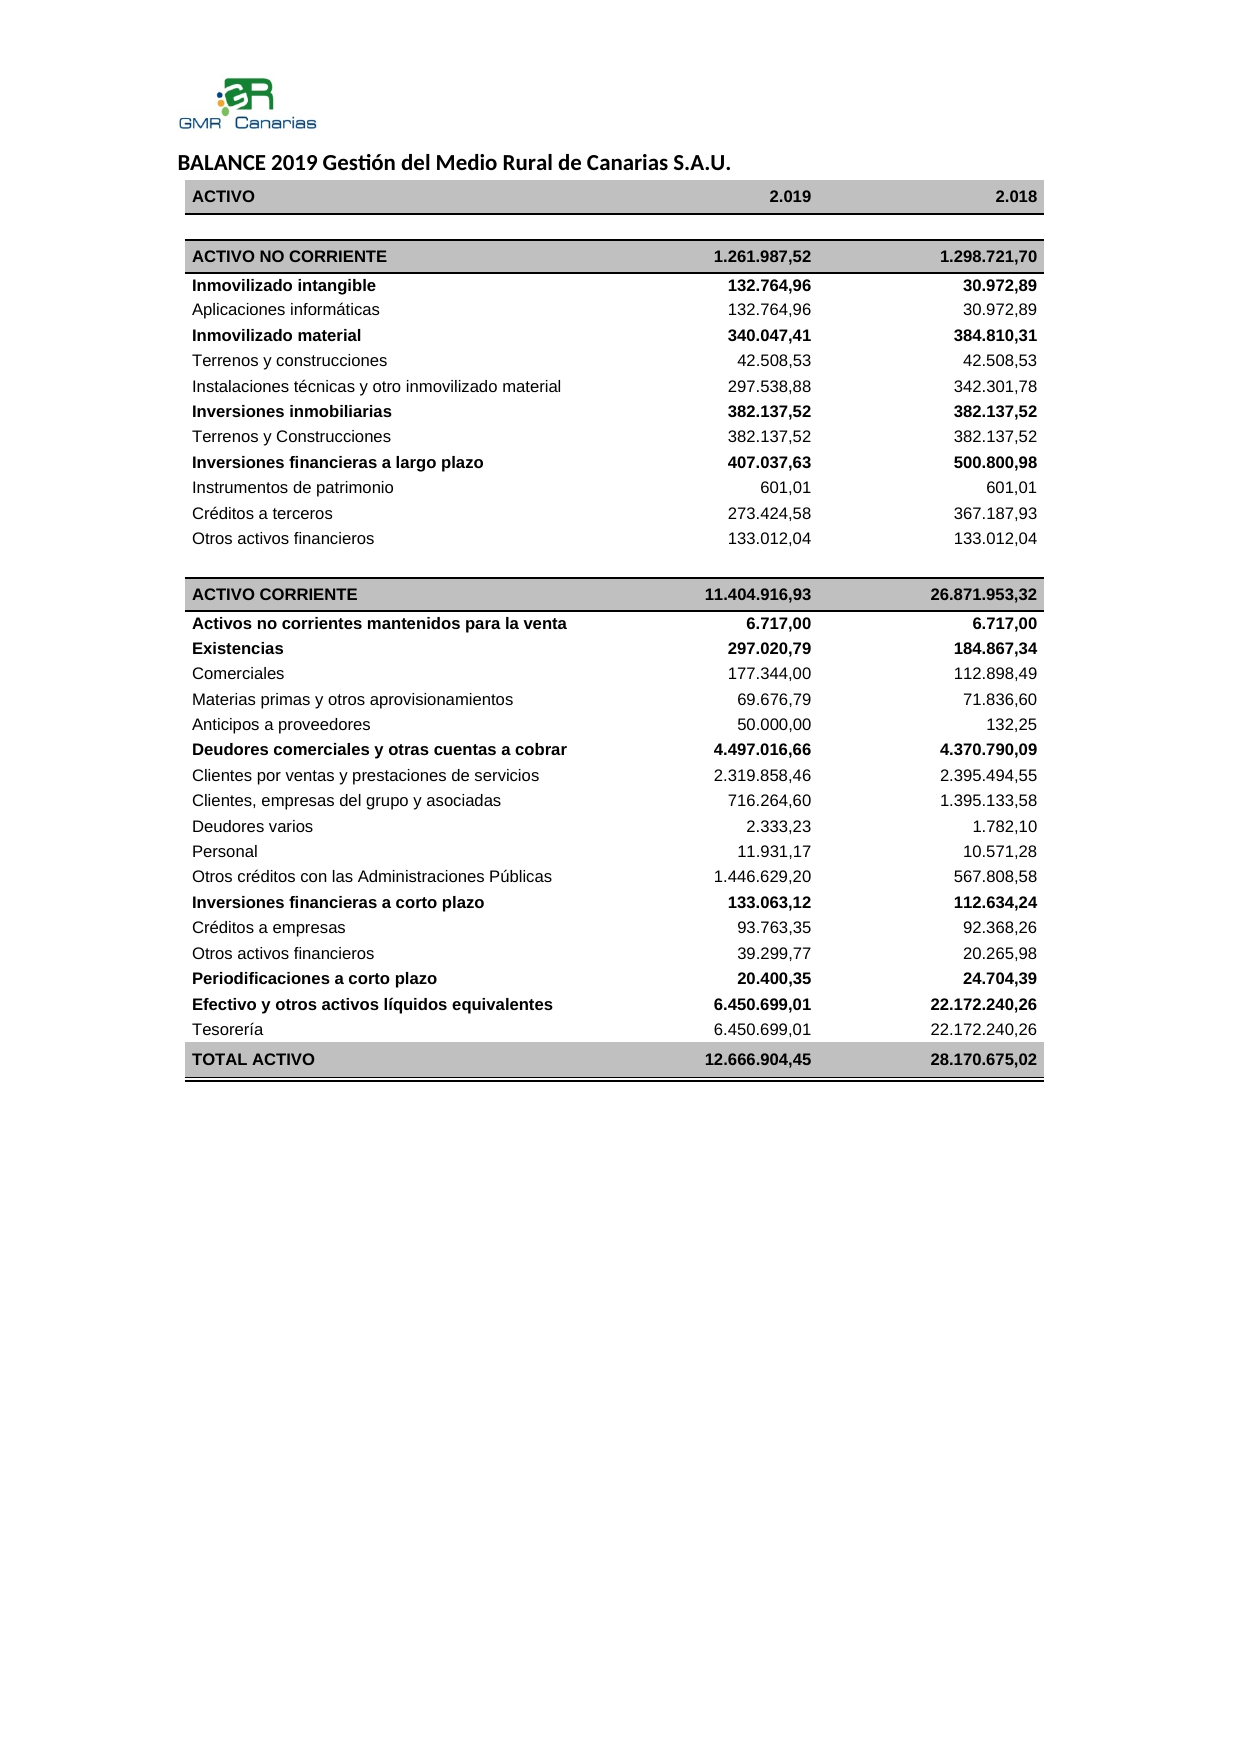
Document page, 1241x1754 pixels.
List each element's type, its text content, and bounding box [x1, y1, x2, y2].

table_cell Otros créditos con las Administraciones Públicas [185, 864, 615, 889]
table_cell 4.370.790,09 [818, 737, 1044, 762]
table_cell 1.782,10 [818, 813, 1044, 839]
table_cell 567.808,58 [818, 864, 1044, 889]
table_cell 92.368,26 [818, 915, 1044, 940]
table_cell Anticipos a proveedores [185, 712, 615, 737]
table_cell [615, 215, 818, 238]
table_cell [185, 551, 615, 577]
table_cell Activos no corrientes mantenidos para la venta [185, 612, 615, 635]
table_cell 71.836,60 [818, 686, 1044, 712]
table_cell Personal [185, 839, 615, 864]
table_cell Instalaciones técnicas y otro inmovilizado material [185, 373, 615, 399]
table_cell 11.404.916,93 [615, 579, 818, 610]
table_cell 2.395.494,55 [818, 763, 1044, 788]
table_cell Periodificaciones a corto plazo [185, 966, 615, 991]
table_cell 39.299,77 [615, 940, 818, 966]
table_cell Existencias [185, 635, 615, 661]
table_cell 1.395.133,58 [818, 788, 1044, 813]
table_cell 50.000,00 [615, 712, 818, 737]
table_cell 133.063,12 [615, 890, 818, 915]
text BALANCE 2019 Gestión del Medio Rural de Canarias S.A.U. [177, 148, 1063, 176]
table_cell Otros activos financieros [185, 940, 615, 966]
table_cell Deudores varios [185, 813, 615, 839]
table_cell ACTIVO CORRIENTE [185, 579, 615, 610]
table_header 2.018 [818, 180, 1044, 213]
table_cell 12.666.904,45 [615, 1042, 818, 1077]
table_cell 184.867,34 [818, 635, 1044, 661]
table_cell 6.450.699,01 [615, 1017, 818, 1042]
table_cell 297.020,79 [615, 635, 818, 661]
table_cell 382.137,52 [615, 424, 818, 449]
table_cell 22.172.240,26 [818, 1017, 1044, 1042]
table_cell Inversiones inmobiliarias [185, 399, 615, 424]
table_cell 133.012,04 [615, 526, 818, 551]
table_cell Comerciales [185, 661, 615, 686]
table_cell 1.446.629,20 [615, 864, 818, 889]
table_cell 273.424,58 [615, 500, 818, 526]
table_cell 6.717,00 [818, 612, 1044, 635]
table_cell 342.301,78 [818, 373, 1044, 399]
table_cell Otros activos financieros [185, 526, 615, 551]
table_cell Aplicaciones informáticas [185, 297, 615, 322]
table_cell [615, 551, 818, 577]
table_cell 407.037,63 [615, 450, 818, 475]
table_cell Terrenos y construcciones [185, 348, 615, 373]
table_header 2.019 [615, 180, 818, 213]
table_cell 10.571,28 [818, 839, 1044, 864]
table_cell 382.137,52 [818, 399, 1044, 424]
table_cell Efectivo y otros activos líquidos equivalentes [185, 991, 615, 1017]
table_cell 11.931,17 [615, 839, 818, 864]
table_cell [185, 215, 615, 238]
table_cell Instrumentos de patrimonio [185, 475, 615, 500]
table_cell 132.764,96 [615, 297, 818, 322]
table_cell Tesorería [185, 1017, 615, 1042]
table_cell [818, 551, 1044, 577]
table_cell ACTIVO NO CORRIENTE [185, 241, 615, 272]
table_cell 93.763,35 [615, 915, 818, 940]
table_cell 24.704,39 [818, 966, 1044, 991]
table_cell Clientes, empresas del grupo y asociadas [185, 788, 615, 813]
table_cell 340.047,41 [615, 323, 818, 348]
table_cell 601,01 [615, 475, 818, 500]
table_cell 2.333,23 [615, 813, 818, 839]
table_cell Inversiones financieras a largo plazo [185, 450, 615, 475]
table_cell Deudores comerciales y otras cuentas a cobrar [185, 737, 615, 762]
table_cell Inmovilizado material [185, 323, 615, 348]
table_cell 500.800,98 [818, 450, 1044, 475]
table_cell Inversiones financieras a corto plazo [185, 890, 615, 915]
table_cell 367.187,93 [818, 500, 1044, 526]
table_cell 297.538,88 [615, 373, 818, 399]
table_cell 28.170.675,02 [818, 1042, 1044, 1077]
table_cell 133.012,04 [818, 526, 1044, 551]
table_cell 132,25 [818, 712, 1044, 737]
table_cell 6.717,00 [615, 612, 818, 635]
table_cell 716.264,60 [615, 788, 818, 813]
table_cell 382.137,52 [818, 424, 1044, 449]
table_cell 2.319.858,46 [615, 763, 818, 788]
table_cell TOTAL ACTIVO [185, 1042, 615, 1077]
table_cell Materias primas y otros aprovisionamientos [185, 686, 615, 712]
table_cell 132.764,96 [615, 274, 818, 297]
table_cell 20.400,35 [615, 966, 818, 991]
table_cell 20.265,98 [818, 940, 1044, 966]
table_cell 26.871.953,32 [818, 579, 1044, 610]
table_cell 382.137,52 [615, 399, 818, 424]
table_cell 601,01 [818, 475, 1044, 500]
table_cell 22.172.240,26 [818, 991, 1044, 1017]
table_cell 1.298.721,70 [818, 241, 1044, 272]
table_cell 112.634,24 [818, 890, 1044, 915]
table_cell Créditos a terceros [185, 500, 615, 526]
table_header ACTIVO [185, 180, 615, 213]
table_cell 177.344,00 [615, 661, 818, 686]
table_cell 4.497.016,66 [615, 737, 818, 762]
table_cell 1.261.987,52 [615, 241, 818, 272]
table_cell 112.898,49 [818, 661, 1044, 686]
table_cell 42.508,53 [818, 348, 1044, 373]
table_cell Inmovilizado intangible [185, 274, 615, 297]
table_cell 69.676,79 [615, 686, 818, 712]
table_cell 6.450.699,01 [615, 991, 818, 1017]
table_cell Clientes por ventas y prestaciones de servicios [185, 763, 615, 788]
table_cell Créditos a empresas [185, 915, 615, 940]
table_cell 384.810,31 [818, 323, 1044, 348]
table_cell 30.972,89 [818, 274, 1044, 297]
table_cell Terrenos y Construcciones [185, 424, 615, 449]
table_cell 42.508,53 [615, 348, 818, 373]
table_cell 30.972,89 [818, 297, 1044, 322]
table_cell [818, 215, 1044, 238]
